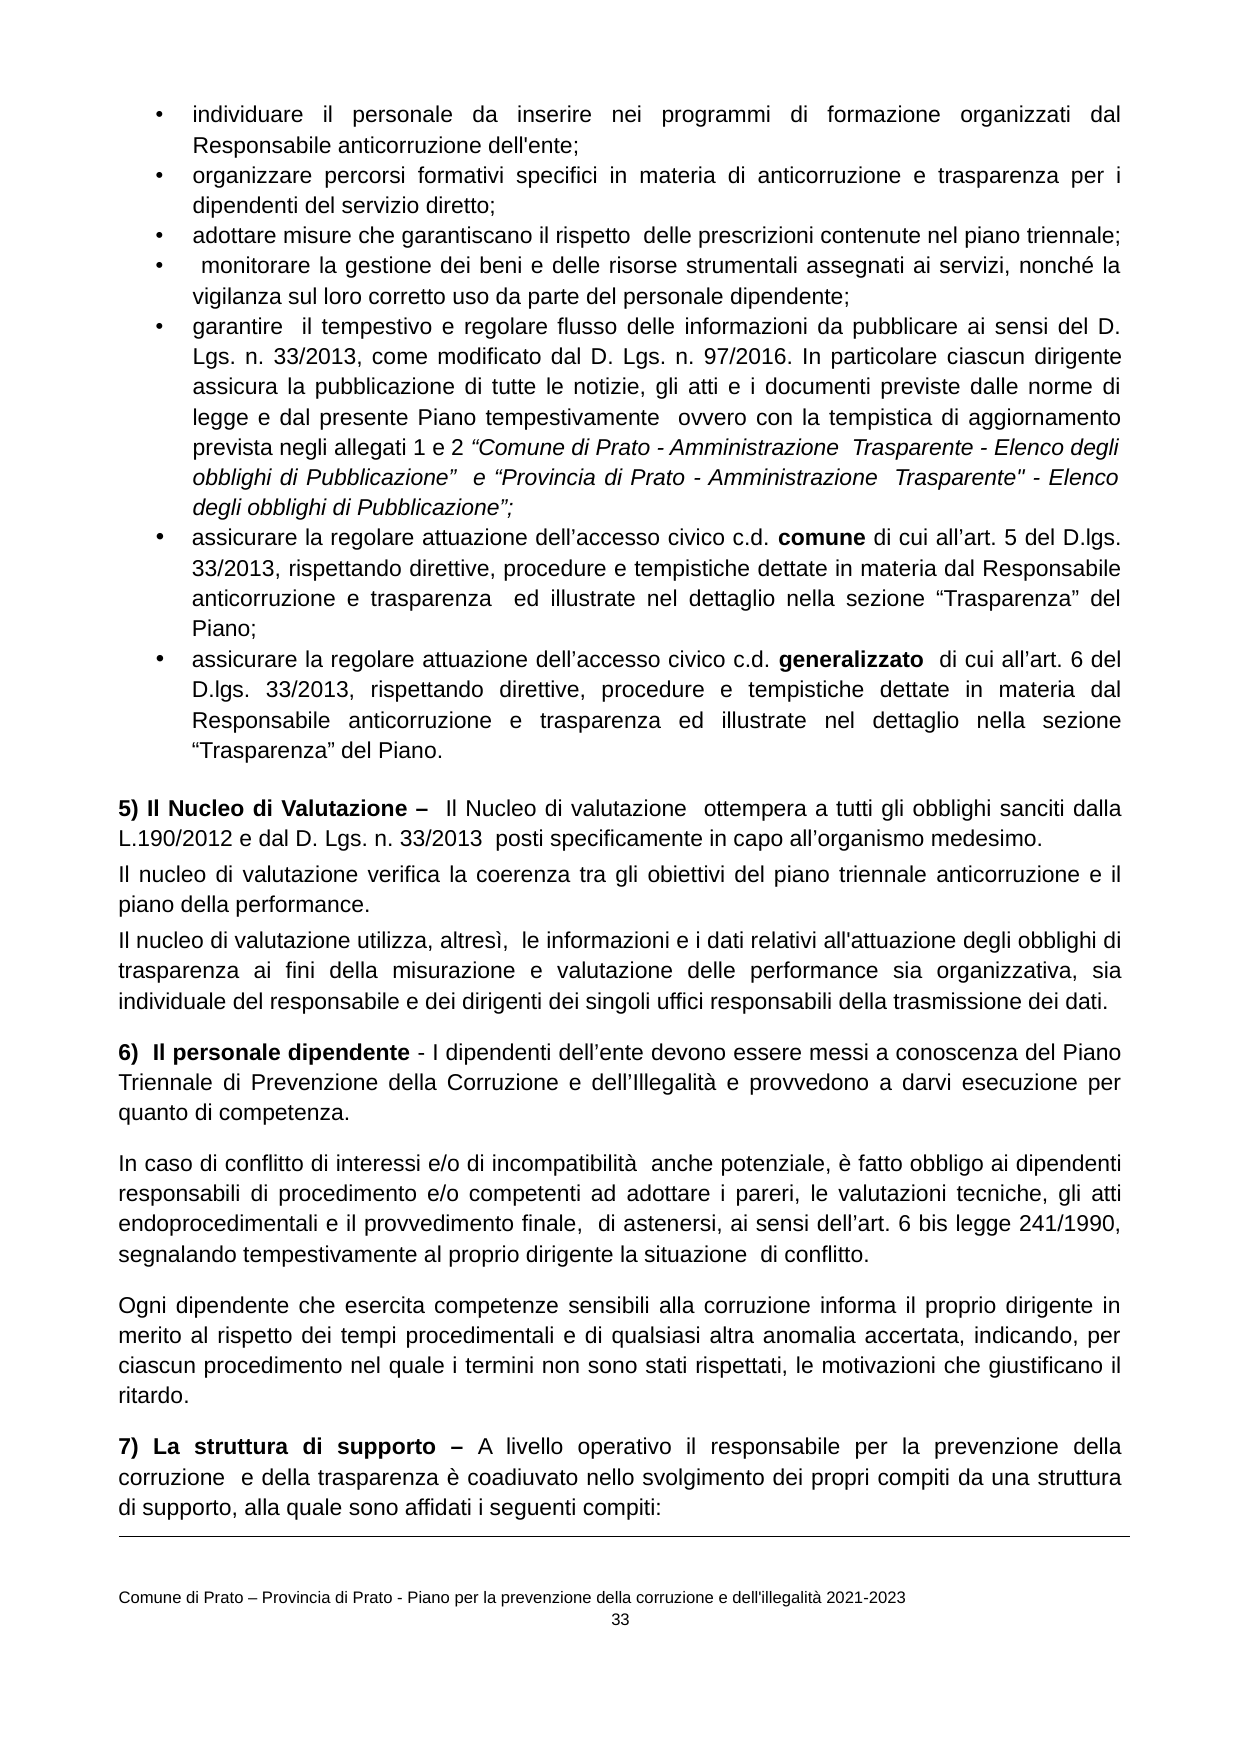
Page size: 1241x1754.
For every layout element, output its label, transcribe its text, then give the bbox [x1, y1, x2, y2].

text Il nucleo di valutazione verifica la coerenza tra gli obiettivi del piano triennale anticorruzione e il piano della performance. [118, 861, 1122, 917]
text Il nucleo di valutazione utilizza, altresì, le informazioni e i dati relativi all'attuazione degli obblighi di trasparenza ai fini della misurazione e valutazione delle performance sia organizzativa, sia individuale del responsabile e dei dirigenti dei singoli uffici responsabili della trasmissione dei dati. [118, 927, 1122, 1014]
list individuare il personale da inserire nei programmi di formazione organizzati dal Responsabile anticorruzione dell'ente; [155, 101, 1122, 158]
text Ogni dipendente che esercita competenze sensibili alla corruzione informa il proprio dirigente in merito al rispetto dei tempi procedimentali e di qualsiasi altra anomalia accertata, indicando, per ciascun procedimento nel quale i termini non sono stati rispettati, le motivazioni che giustificano il ritardo. [118, 1292, 1122, 1408]
text In caso di conflitto di interessi e/o di incompatibilità anche potenziale, è fatto obbligo ai dipendenti responsabili di procedimento e/o competenti ad adottare i pareri, le valutazioni tecniche, gli atti endoprocedimentali e il provvedimento finale, di astenersi, ai sensi dell’art. 6 bis legge 241/1990, segnalando tempestivamente al proprio dirigente la situazione di conflitto. [118, 1150, 1122, 1267]
list monitorare la gestione dei beni e delle risorse strumentali assegnati ai servizi, nonché la vigilanza sul loro corretto uso da parte del personale dipendente; [155, 252, 1122, 309]
text 5) Il Nucleo di Valutazione – Il Nucleo di valutazione ottempera a tutti gli obblighi sanciti dalla L.190/2012 e dal D. Lgs. n. 33/2013 posti specificamente in capo all’organismo medesimo. [118, 794, 1122, 851]
list adottare misure che garantiscano il rispetto delle prescrizioni contenute nel piano triennale; [155, 222, 1122, 248]
list assicurare la regolare attuazione dell’accesso civico c.d. generalizzato di cui all’art. 6 del D.lgs. 33/2013, rispettando direttive, procedure e tempistiche dettate in materia dal Responsabile anticorruzione e trasparenza ed illustrate nel dettaglio nella sezione “Trasparenza” del Piano. [156, 646, 1122, 763]
list assicurare la regolare attuazione dell’accesso civico c.d. comune di cui all’art. 5 del D.lgs. 33/2013, rispettando direttive, procedure e tempistiche dettate in materia dal Responsabile anticorruzione e trasparenza ed illustrate nel dettaglio nella sezione “Trasparenza” del Piano; [156, 524, 1122, 642]
list garantire il tempestivo e regolare flusso delle informazioni da pubblicare ai sensi del D. Lgs. n. 33/2013, come modificato dal D. Lgs. n. 97/2016. In particolare ciascun dirigente assicura la pubblicazione di tutte le notizie, gli atti e i documenti previste dalle norme di legge e dal presente Piano tempestivamente ovvero con la tempistica di aggiornamento prevista negli allegati 1 e 2 “Comune di Prato - Amministrazione Trasparente - Elenco degli obblighi di Pubblicazione” e “Provincia di Prato - Amministrazione Trasparente" - Elenco degli obblighi di Pubblicazione”; [155, 313, 1122, 520]
list organizzare percorsi formativi specifici in materia di anticorruzione e trasparenza per i dipendenti del servizio diretto; [155, 162, 1122, 218]
text 6) Il personale dipendente - I dipendenti dell’ente devono essere messi a conoscenza del Piano Triennale di Prevenzione della Corruzione e dell’Illegalità e provvedono a darvi esecuzione per quanto di competenza. [118, 1038, 1122, 1125]
text 7) La struttura di supporto – A livello operativo il responsabile per la prevenzione della corruzione e della trasparenza è coadiuvato nello svolgimento dei propri compiti da una struttura di supporto, alla quale sono affidati i seguenti compiti: [118, 1433, 1122, 1520]
